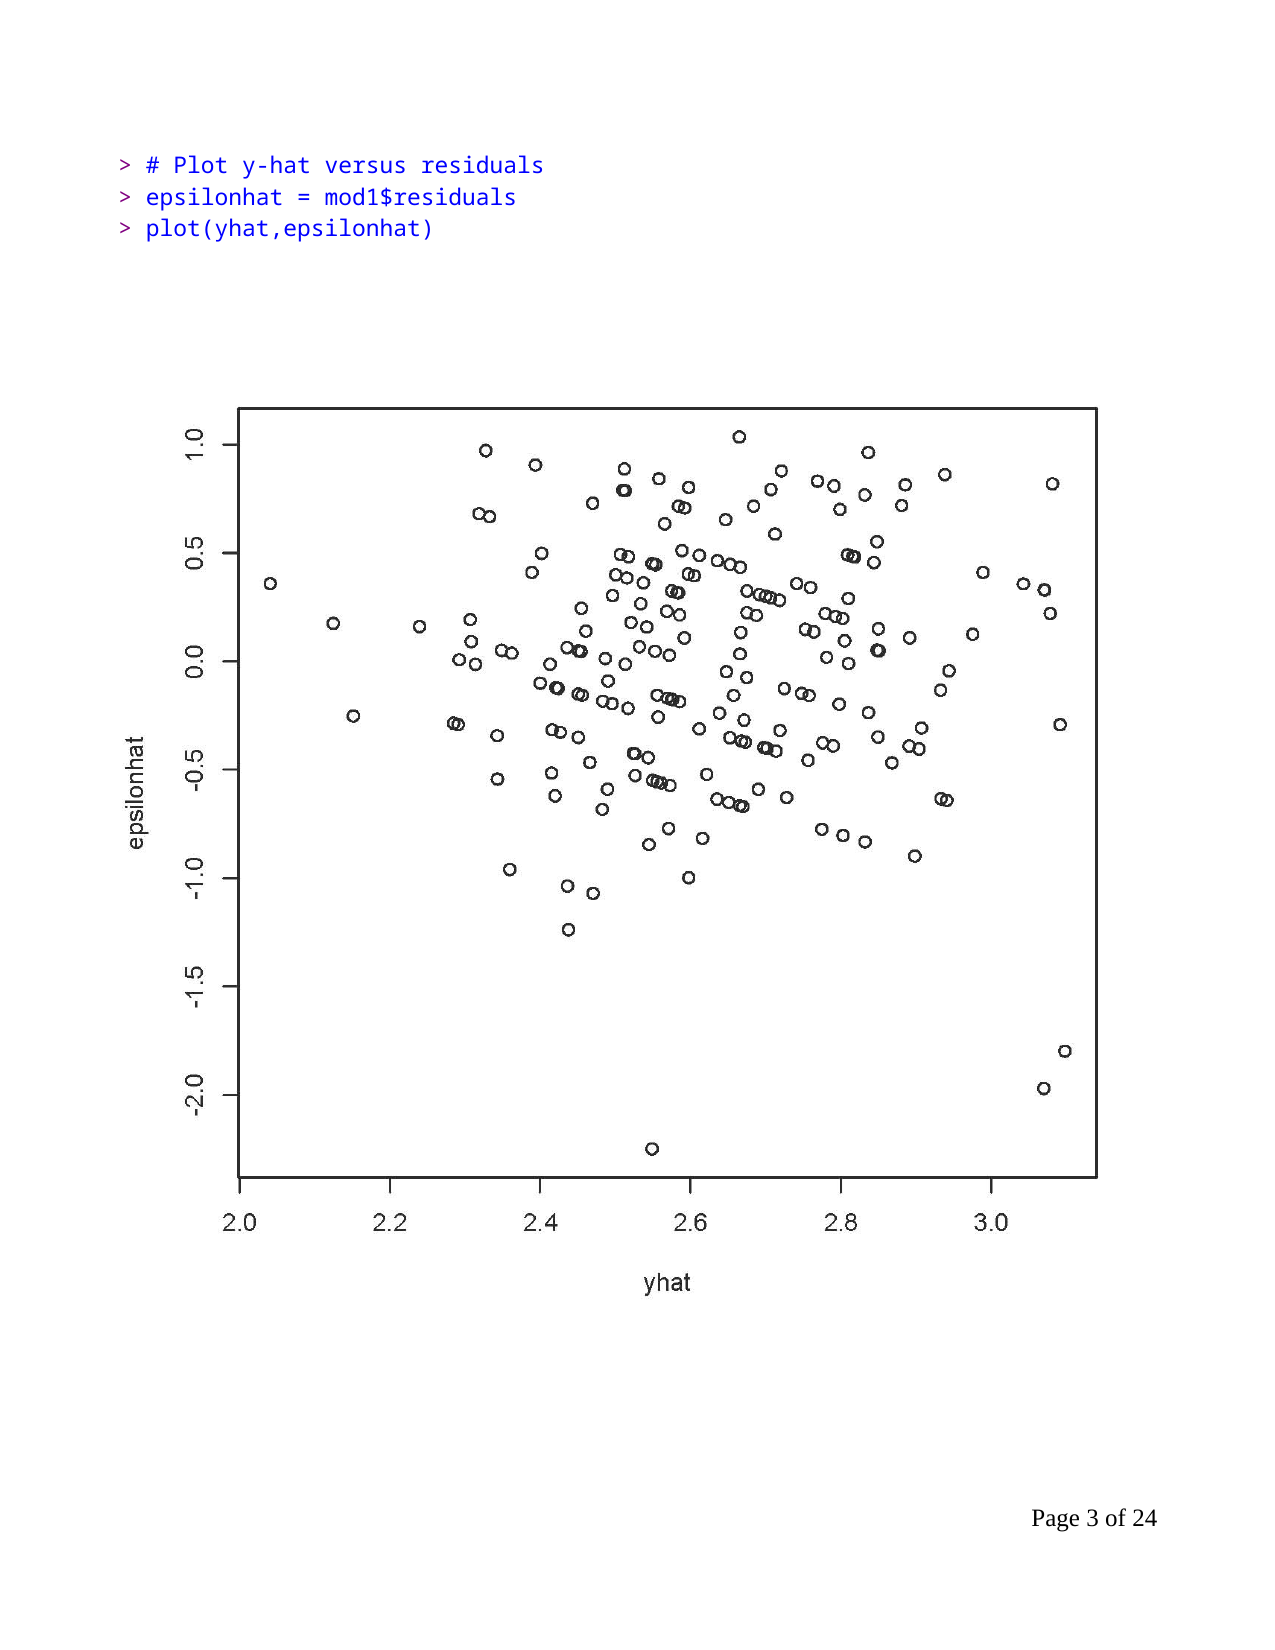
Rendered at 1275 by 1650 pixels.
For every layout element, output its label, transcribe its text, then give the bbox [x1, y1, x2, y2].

picture [116, 286, 1159, 1329]
text > epsilonhat = mod1$residuals [118, 181, 1157, 212]
text > # Plot y-hat versus residuals [118, 149, 1157, 181]
text > plot(yhat,epsilonhat) [118, 212, 1157, 243]
